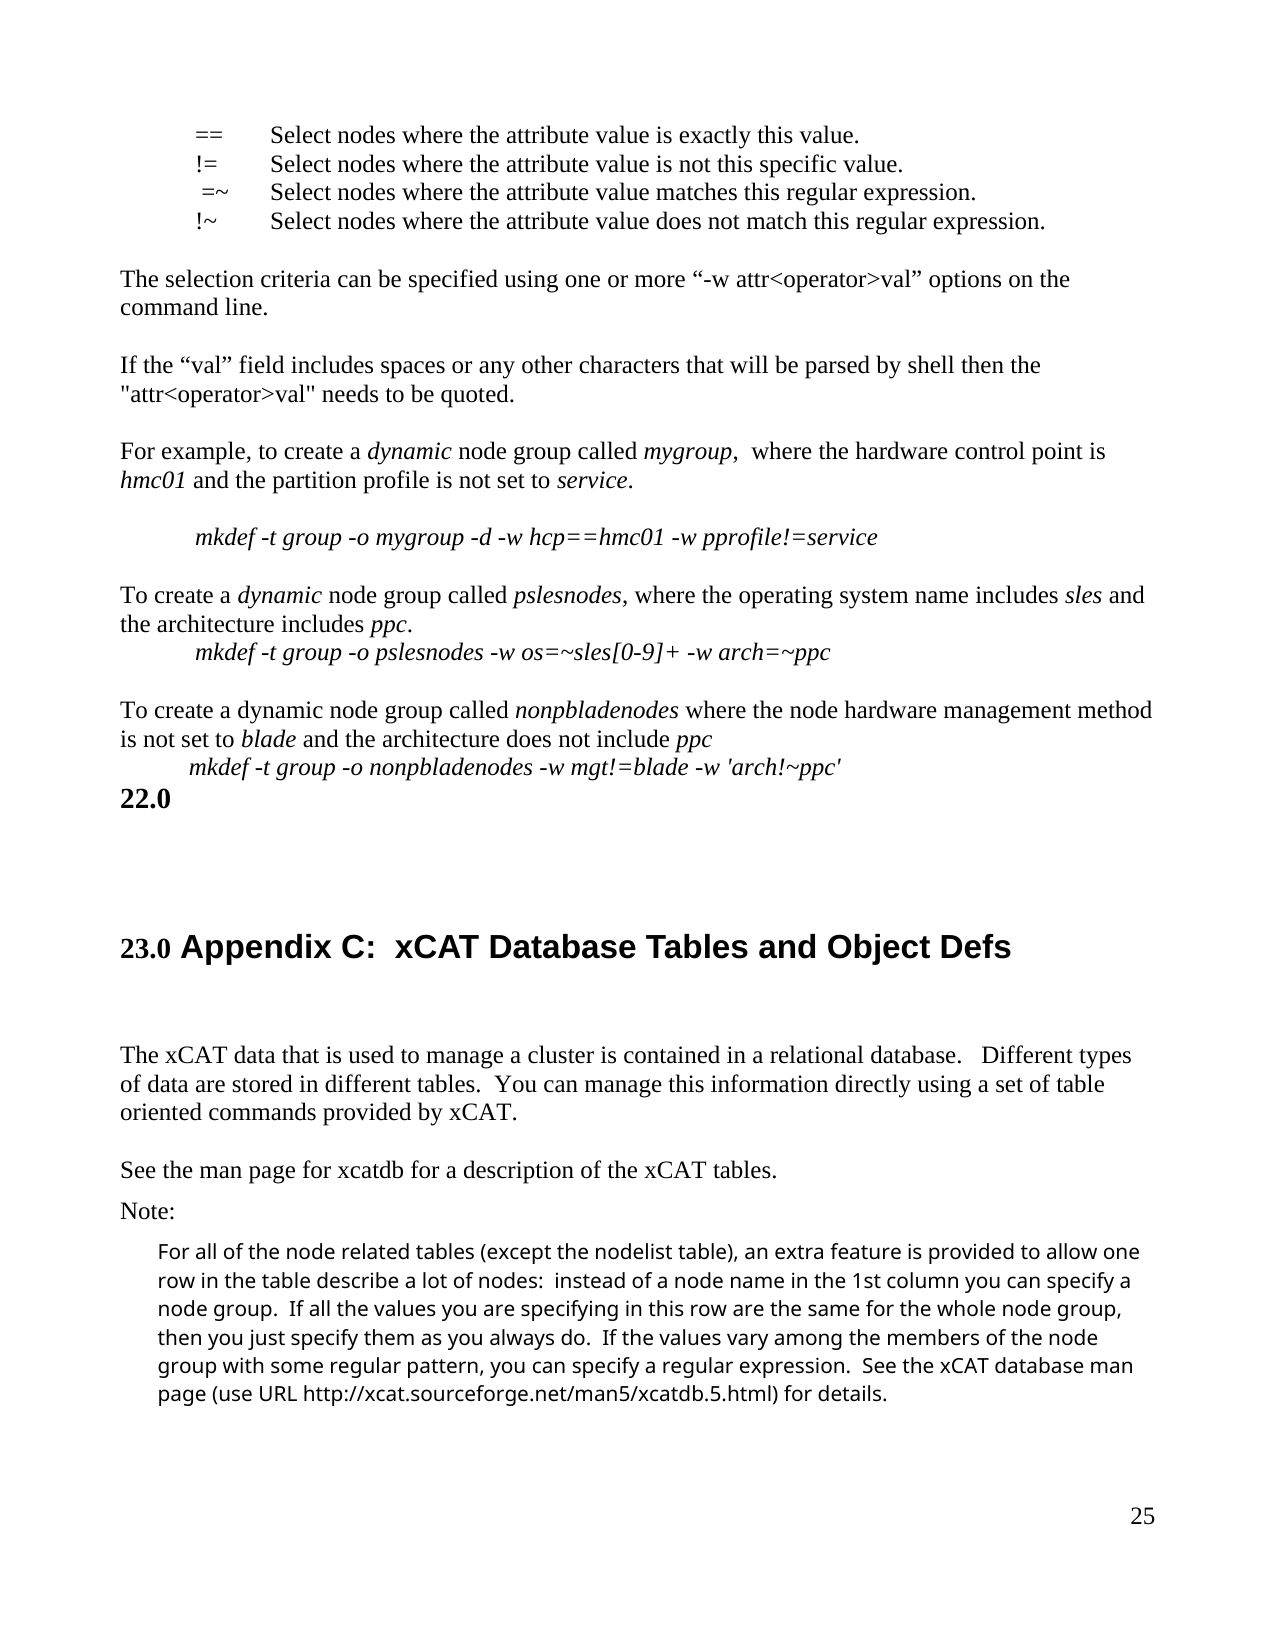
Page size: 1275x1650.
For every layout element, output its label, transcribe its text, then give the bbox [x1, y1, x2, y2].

text !~ Select nodes where the attribute value does not match this regular expression. [120, 206, 1155, 235]
text mkdef -t group -o nonpbladenodes -w mgt!=blade -w 'arch!~ppc' [120, 752, 1155, 781]
text mkdef -t group -o mygroup -d -w hcp==hmc01 -w pprofile!=service [120, 522, 1155, 551]
text mkdef -t group -o pslesnodes -w os=~sles[0-9]+ -w arch=~ppc [120, 637, 1155, 666]
text =~ Select nodes where the attribute value matches this regular expression. [120, 177, 1155, 206]
text To create a dynamic node group called pslesnodes, where the operating system name includes sles and the architecture includes ppc. [120, 580, 1155, 637]
text != Select nodes where the attribute value is not this specific value. [120, 149, 1155, 177]
text To create a dynamic node group called nonpbladenodes where the node hardware management method is not set to blade and the architecture does not include ppc [120, 695, 1155, 752]
text The xCAT data that is used to manage a cluster is contained in a relational database. Different types of data are stored in different tables. You can manage this information directly using a set of table oriented commands provided by xCAT. [120, 1040, 1155, 1126]
text See the man page for xcatdb for a description of the xCAT tables. [120, 1155, 1155, 1184]
subtitle Appendix C: xCAT Database Tables and Object Defs [120, 927, 1155, 966]
text If the “val” field includes spaces or any other characters that will be parsed by shell then the "attr<operator>val" needs to be quoted. [120, 350, 1155, 407]
text For example, to create a dynamic node group called mygroup, where the hardware control point is hmc01 and the partition profile is not set to service. [120, 436, 1155, 494]
text Note: [120, 1196, 1155, 1225]
text == Select nodes where the attribute value is exactly this value. [120, 120, 1155, 149]
text For all of the node related tables (except the nodelist table), an extra feature is provided to allow one row in the table describe a lot of nodes: instead of a node name in the 1st column you can specify a node group. If all the values you are specifying in this row are the same for the whole node group, then you just specify them as you always do. If the values vary among the members of the node group with some regular pattern, you can specify a regular expression. See the xCAT database man page (use URL http://xcat.sourceforge.net/man5/xcatdb.5.html) for details. [157, 1237, 1155, 1408]
text The selection criteria can be specified using one or more “-w attr<operator>val” options on the command line. [120, 264, 1155, 321]
